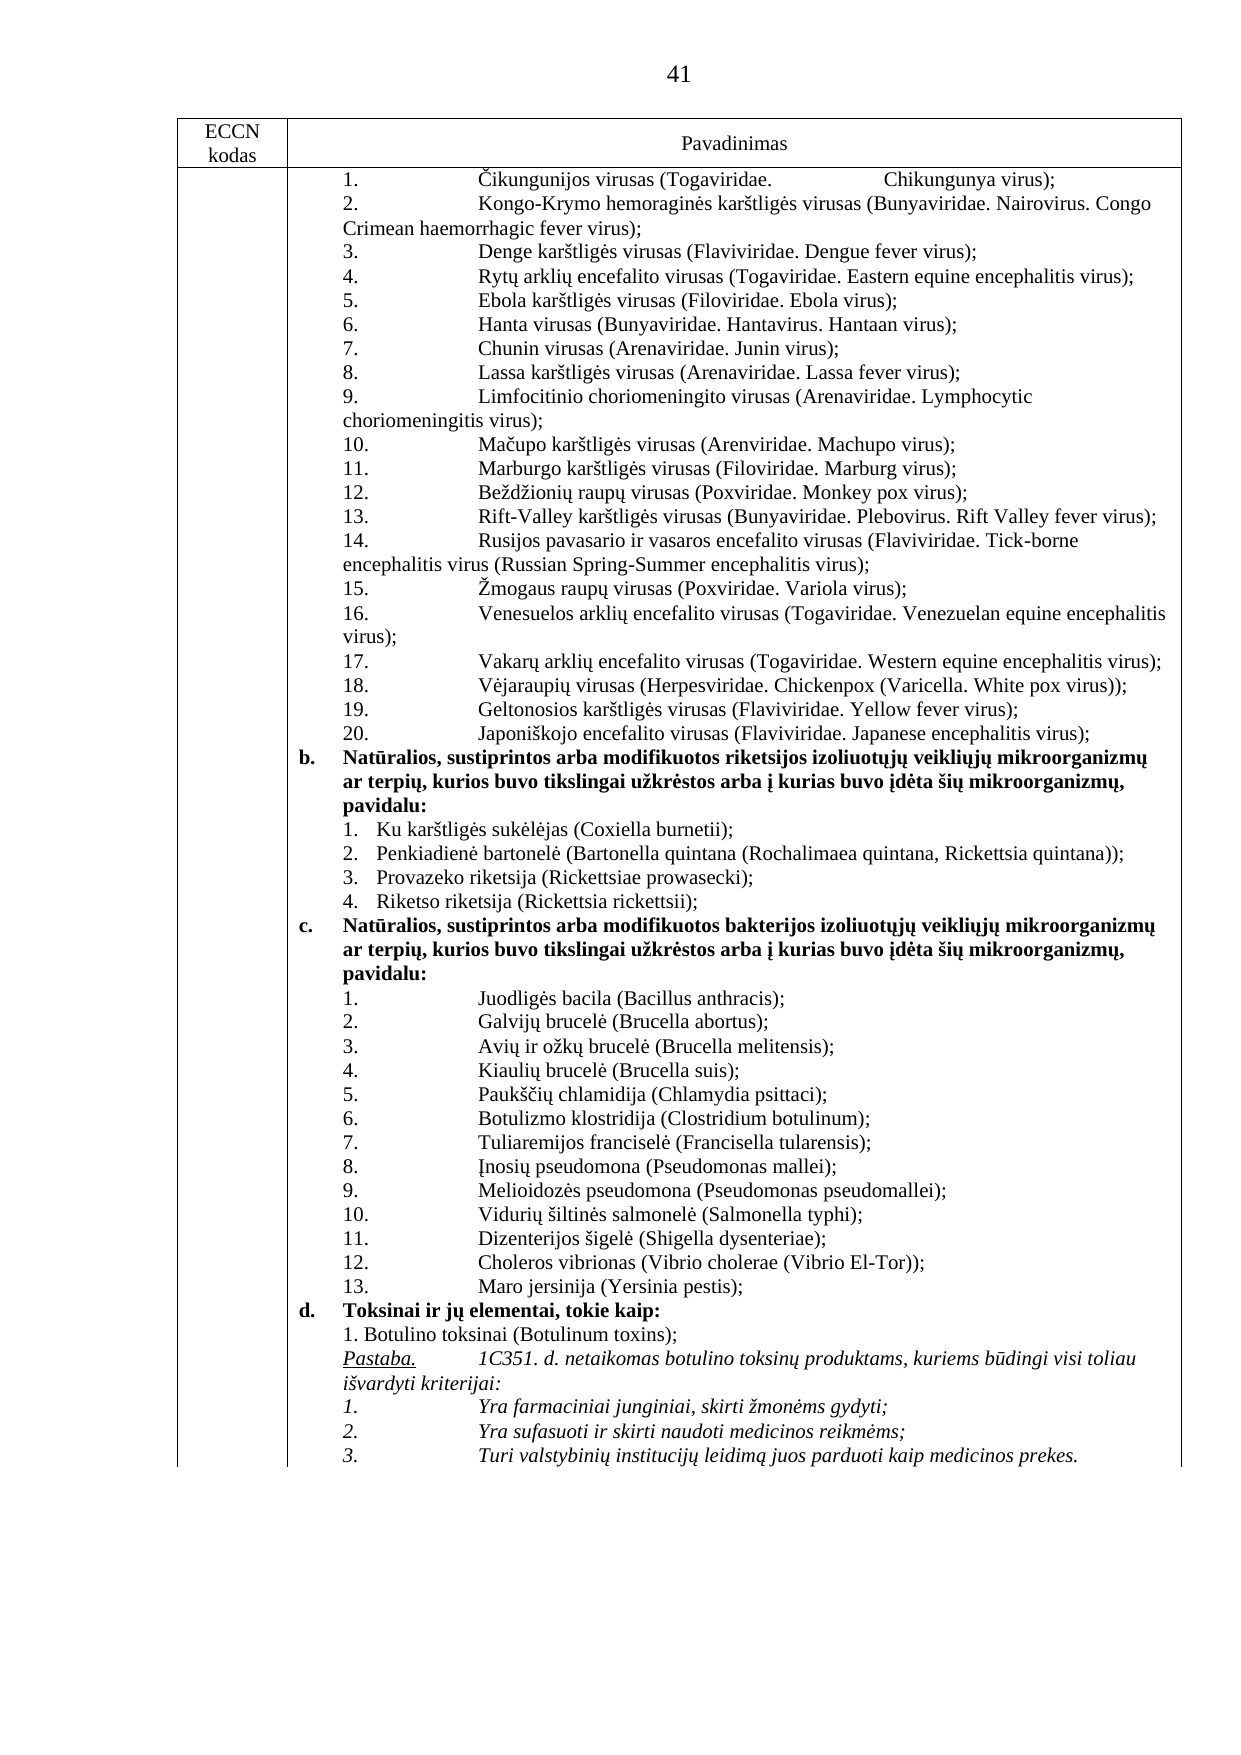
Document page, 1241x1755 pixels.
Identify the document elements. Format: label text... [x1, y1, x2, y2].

table_cell Toksinai ir jų elementai, tokie kaip: [331, 1298, 1181, 1322]
table_header ECCN kodas [178, 119, 287, 167]
table_cell b. [288, 745, 331, 817]
table_cell [288, 1346, 331, 1467]
table_cell Pastaba. 1C351. d. netaikomas botulino toksinų produktams, kuriems būdingi visi toliau išvardyti kriterijai: 1. Yra farmaciniai junginiai, skirti žmonėms gydyti; 2. Yra sufasuoti ir skirti naudoti medicinos reikmėms; 3. Turi valstybinių institucijų leidimą juos parduoti kaip medicinos prekes. [331, 1346, 1181, 1467]
table_cell [288, 817, 331, 913]
table_cell [178, 1322, 287, 1346]
table_cell [288, 1322, 331, 1346]
table_cell [288, 456, 331, 745]
table_cell 1. Ku karštligės sukėlėjas (Coxiella burnetii); 2. Penkiadienė bartonelė (Bartonella quintana (Rochalimaea quintana, Rickettsia quintana)); 3. Provazeko riketsija (Rickettsiae prowasecki); 4. Riketso riketsija (Rickettsia rickettsii); [331, 817, 1181, 913]
table_cell 1. Botulino toksinai (Botulinum toxins); [331, 1322, 1181, 1346]
table_cell [178, 913, 287, 985]
table_cell c. [288, 913, 331, 985]
table_cell Natūralios, sustiprintos arba modifikuotos bakterijos izoliuotųjų veikliųjų mikroorganizmų ar terpių, kurios buvo tikslingai užkrėstos arba į kurias buvo įdėta šių mikroorganizmų, pavidalu: [331, 913, 1181, 985]
table_cell d. [288, 1298, 331, 1322]
table_cell Natūralios, sustiprintos arba modifikuotos riketsijos izoliuotųjų veikliųjų mikroorganizmų ar terpių, kurios buvo tikslingai užkrėstos arba į kurias buvo įdėta šių mikroorganizmų, pavidalu: [331, 745, 1181, 817]
table_cell [178, 1298, 287, 1322]
table_cell [288, 168, 331, 456]
table_cell [288, 985, 331, 1298]
table_cell 1. Čikungunijos virusas (Togaviridae. Chikungunya virus); 2. Kongo-Krymo hemoraginės karštligės virusas (Bunyaviridae. Nairovirus. Congo Crimean haemorrhagic fever virus); 3. Denge karštligės virusas (Flaviviridae. Dengue fever virus); 4. Rytų arklių encefalito virusas (Togaviridae. Eastern equine encephalitis virus); 5. Ebola karštligės virusas (Filoviridae. Ebola virus); 6. Hanta virusas (Bunyaviridae. Hantavirus. Hantaan virus); 7. Chunin virusas (Arenaviridae. Junin virus); 8. Lassa karštligės virusas (Arenaviridae. Lassa fever virus); 9. Limfocitinio choriomeningito virusas (Arenaviridae. Lymphocytic choriomeningitis virus); 10. Mačupo karštligės virusas (Arenviridae. Machupo virus); [331, 168, 1181, 456]
table_cell 11. Marburgo karštligės virusas (Filoviridae. Marburg virus); 12. Beždžionių raupų virusas (Poxviridae. Monkey pox virus); 13. Rift-Valley karštligės virusas (Bunyaviridae. Plebovirus. Rift Valley fever virus); 14. Rusijos pavasario ir vasaros encefalito virusas (Flaviviridae. Tick‑borne encephalitis virus (Russian Spring‑Summer encephalitis virus); 15. Žmogaus raupų virusas (Poxviridae. Variola virus); 16. Venesuelos arklių encefalito virusas (Togaviridae. Venezuelan equine encephalitis virus); 17. Vakarų arklių encefalito virusas (Togaviridae. Western equine encephalitis virus); 18. Vėjaraupių virusas (Herpesviridae. Chickenpox (Varicella. White pox virus)); 19. Geltonosios karštligės virusas (Flaviviridae. Yellow fever virus); 20. Japoniškojo encefalito virusas (Flaviviridae. Japanese encephalitis virus); [331, 456, 1181, 745]
table_cell [178, 456, 287, 745]
table_cell [178, 817, 287, 913]
table_cell [178, 745, 287, 817]
table_cell [178, 1346, 287, 1467]
table_cell [178, 168, 287, 456]
table_header Pavadinimas [288, 119, 1181, 167]
table_cell [178, 985, 287, 1298]
table_cell 1. Juodligės bacila (Bacillus anthracis); 2. Galvijų brucelė (Brucella abortus); 3. Avių ir ožkų brucelė (Brucella melitensis); 4. Kiaulių brucelė (Brucella suis); 5. Paukščių chlamidija (Chlamydia psittaci); 6. Botulizmo klostridija (Clostridium botulinum); 7. Tuliaremijos franciselė (Francisella tularensis); 8. Įnosių pseudomona (Pseudomonas mallei); 9. Melioidozės pseudomona (Pseudomonas pseudomallei); 10. Vidurių šiltinės salmonelė (Salmonella typhi); 11. Dizenterijos šigelė (Shigella dysenteriae); 12. Choleros vibrionas (Vibrio cholerae (Vibrio El-Tor)); 13. Maro jersinija (Yersinia pestis); [331, 985, 1181, 1298]
